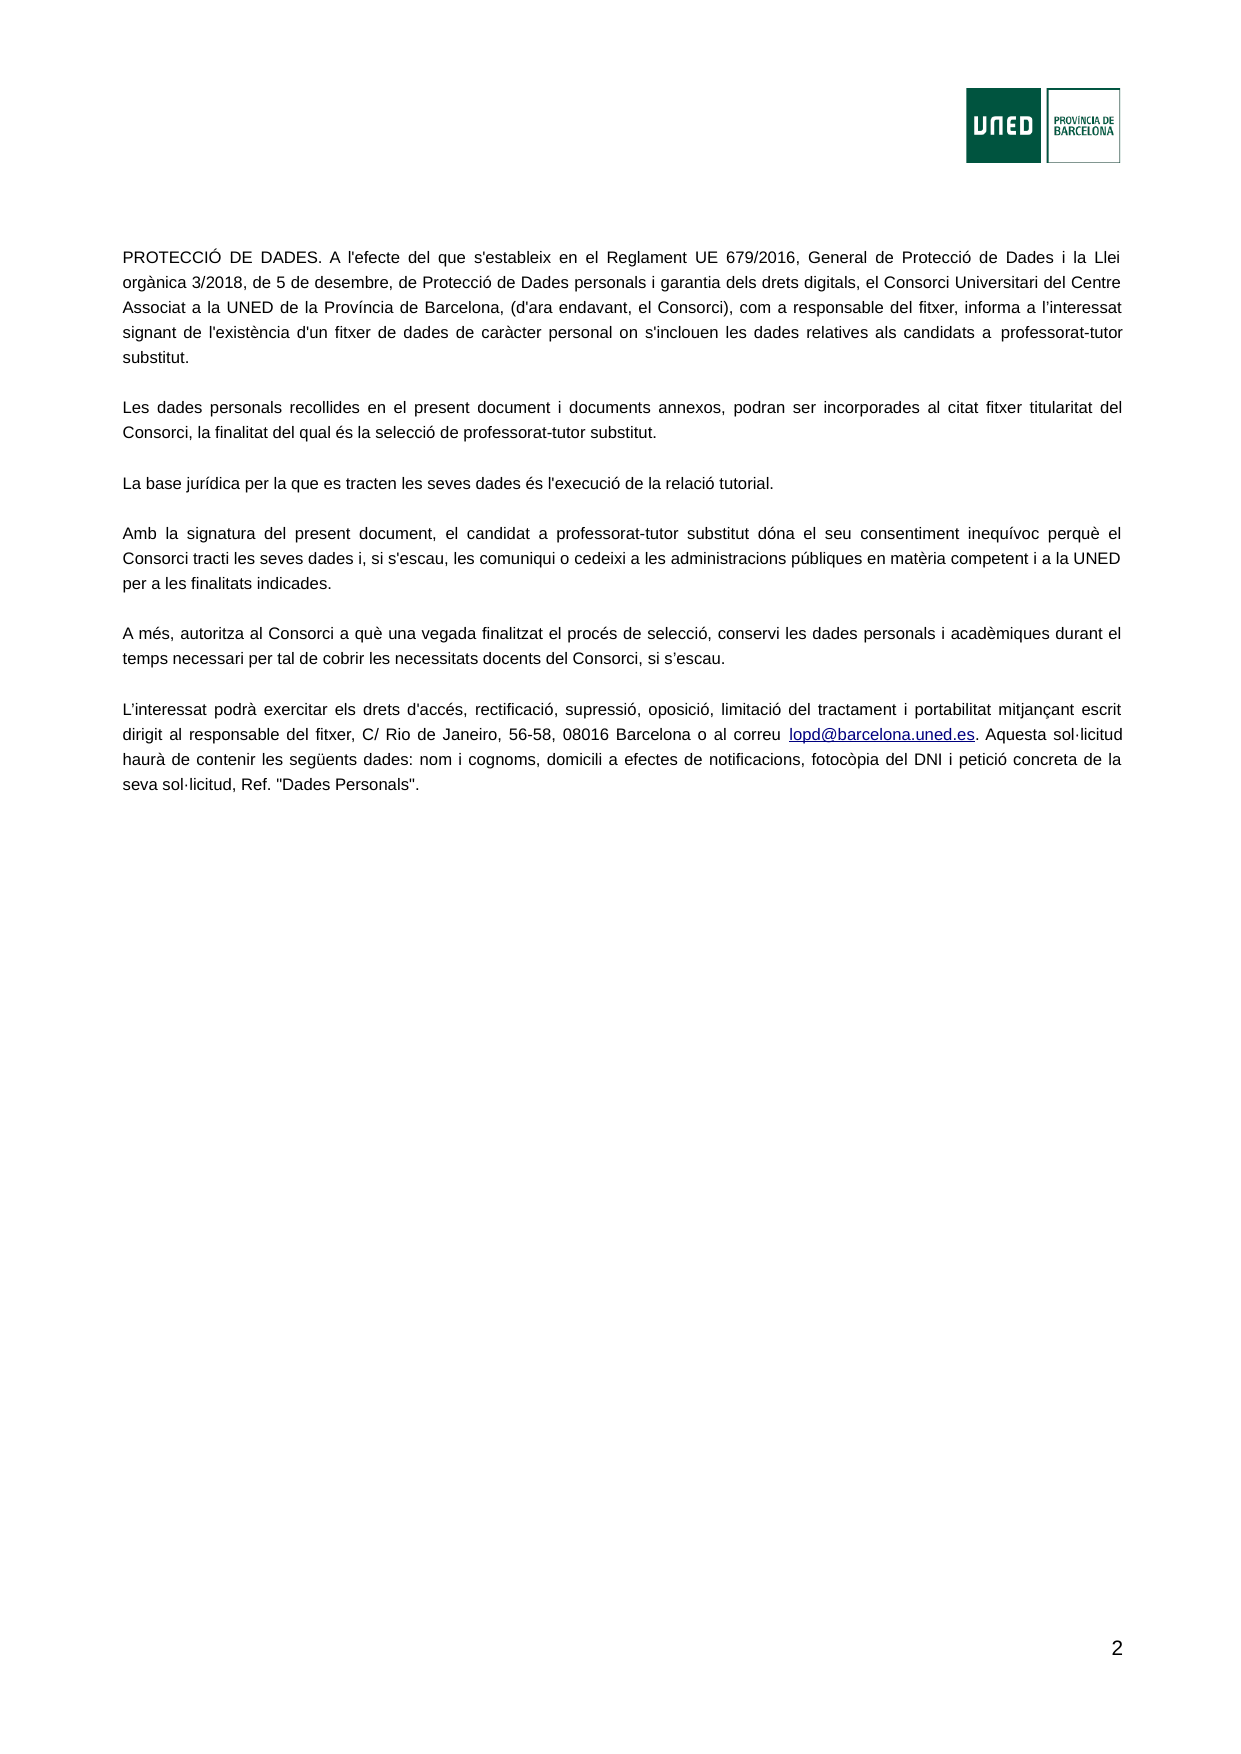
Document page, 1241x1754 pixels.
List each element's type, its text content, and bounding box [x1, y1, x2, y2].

text PROTECCIÓ DE DADES. A l'efecte del que s'estableix en el Reglament UE 679/2016, General de Protecció de Dades i la Llei orgànica 3/2018, de 5 de desembre, de Protecció de Dades personals i garantia dels drets digitals, el Consorci Universitari del Centre Associat a la UNED de la Província de Barcelona, (d'ara endavant, el Consorci), com a responsable del fitxer, informa a l’interessat signant de l'existència d'un fitxer de dades de caràcter personal on s'inclouen les dades relatives als candidats a professorat-tutor substitut. [122, 247, 1123, 367]
text L’interessat podrà exercitar els drets d'accés, rectificació, supressió, oposició, limitació del tractament i portabilitat mitjançant escrit dirigit al responsable del fitxer, C/ Rio de Janeiro, 56-58, 08016 Barcelona o al correu lopd@barcelona.uned.es. Aquesta sol·licitud haurà de contenir les següents dades: nom i cognoms, domicili a efectes de notificacions, fotocòpia del DNI i petició concreta de la seva sol·licitud, Ref. "Dades Personals". [122, 699, 1123, 794]
text La base jurídica per la que es tracten les seves dades és l'execució de la relació tutorial. [122, 473, 1123, 493]
text Les dades personals recollides en el present document i documents annexos, podran ser incorporades al citat fitxer titularitat del Consorci, la finalitat del qual és la selecció de professorat-tutor substitut. [122, 398, 1123, 442]
text A més, autoritza al Consorci a què una vegada finalitzat el procés de selecció, conservi les dades personals i acadèmiques durant el temps necessari per tal de cobrir les necessitats docents del Consorci, si s’escau. [122, 624, 1123, 668]
text Amb la signatura del present document, el candidat a professorat-tutor substitut dóna el seu consentiment inequívoc perquè el Consorci tracti les seves dades i, si s'escau, les comuniqui o cedeixi a les administracions públiques en matèria competent i a la UNED per a les finalitats indicades. [122, 524, 1123, 593]
